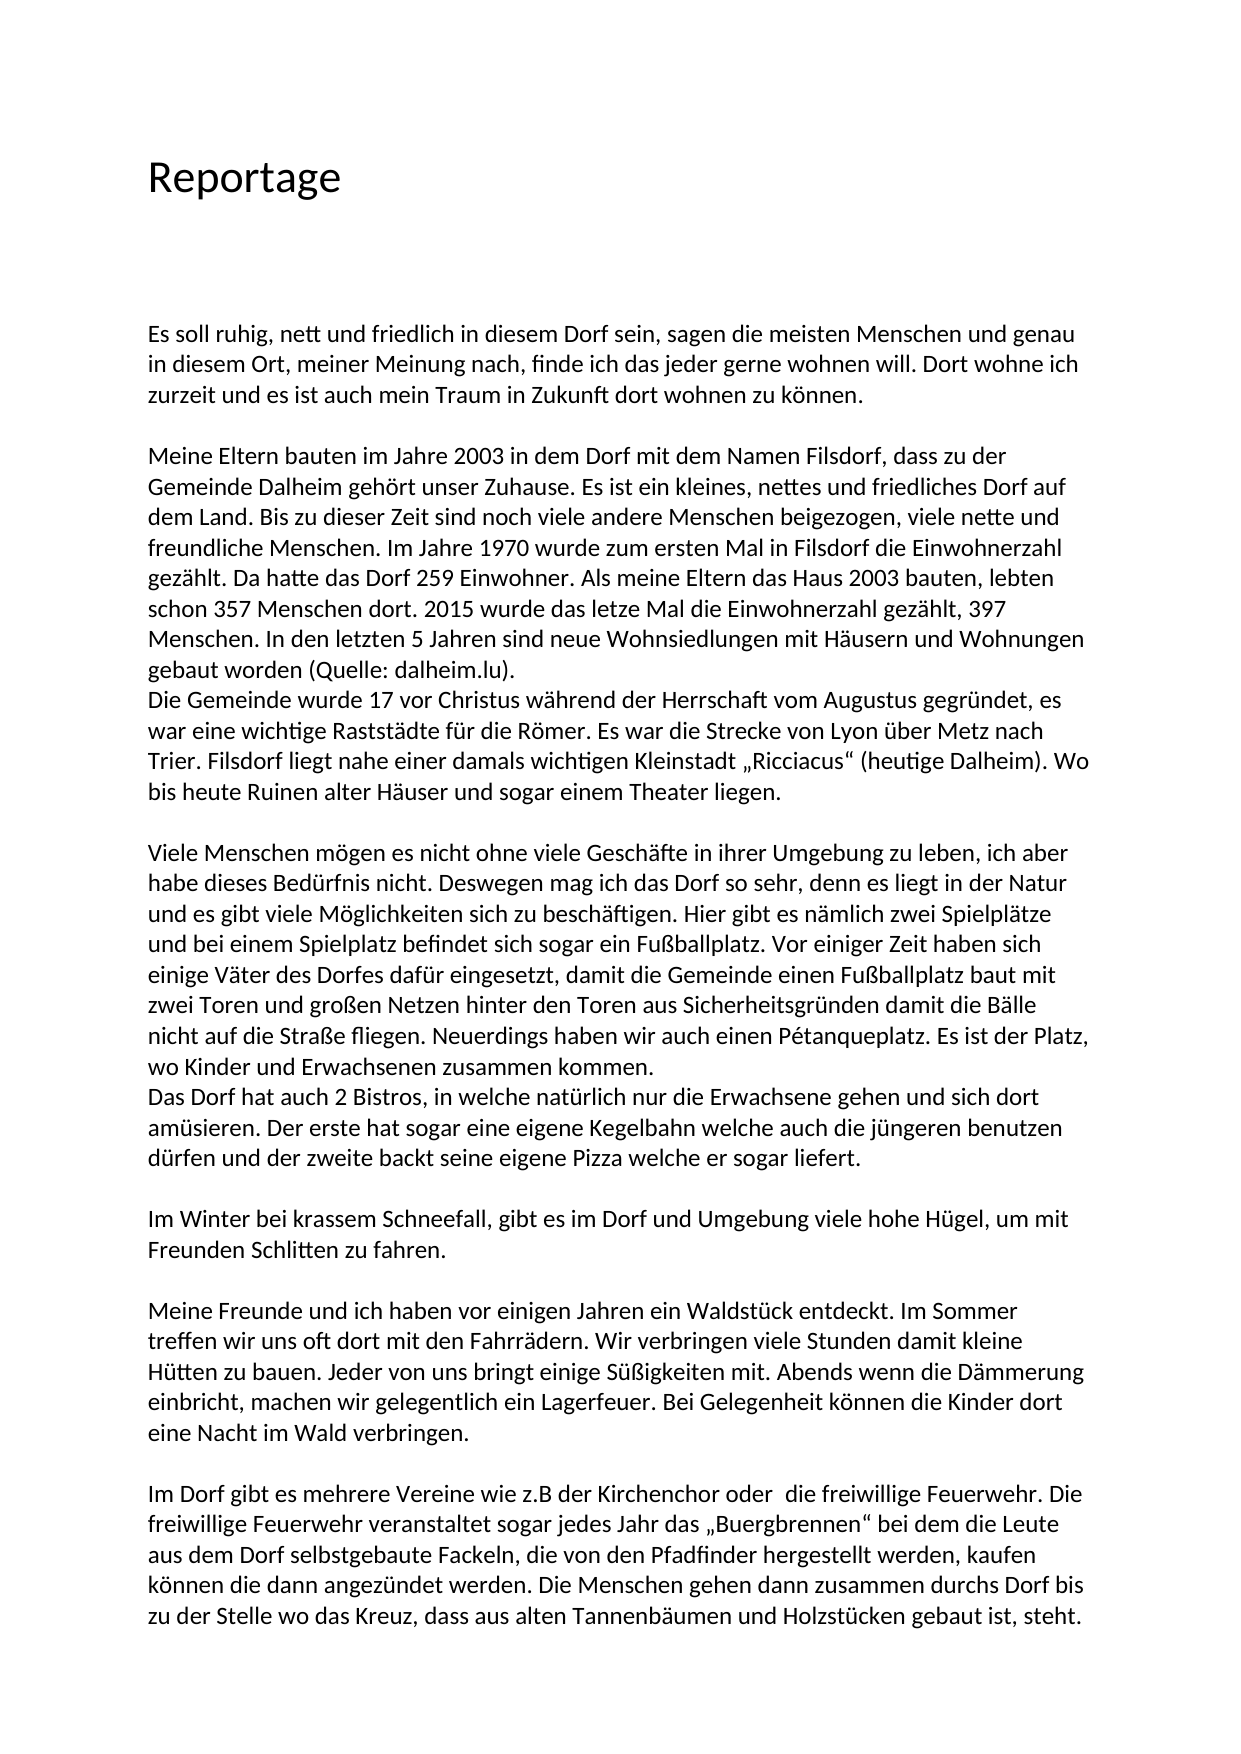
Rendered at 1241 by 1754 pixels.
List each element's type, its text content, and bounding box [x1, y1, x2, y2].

text Meine Freunde und ich haben vor einigen Jahren ein Waldstück entdeckt. Im Sommer treffen wir uns oft dort mit den Fahrrädern. Wir verbringen viele Stunden damit kleine Hütten zu bauen. Jeder von uns bringt einige Süßigkeiten mit. Abends wenn die Dämmerung einbricht, machen wir gelegentlich ein Lagerfeuer. Bei Gelegenheit können die Kinder dort eine Nacht im Wald verbringen. [148, 1295, 1093, 1447]
text Das Dorf hat auch 2 Bistros, in welche natürlich nur die Erwachsene gehen und sich dort amüsieren. Der erste hat sogar eine eigene Kegelbahn welche auch die jüngeren benutzen dürfen und der zweite backt seine eigene Pizza welche er sogar liefert. [148, 1081, 1093, 1173]
text Es soll ruhig, nett und friedlich in diesem Dorf sein, sagen die meisten Menschen und genau in diesem Ort, meiner Meinung nach, finde ich das jeder gerne wohnen will. Dort wohne ich zurzeit und es ist auch mein Traum in Zukunft dort wohnen zu können. [148, 318, 1093, 410]
text Meine Eltern bauten im Jahre 2003 in dem Dorf mit dem Namen Filsdorf, dass zu der Gemeinde Dalheim gehört unser Zuhause. Es ist ein kleines, nettes und friedliches Dorf auf dem Land. Bis zu dieser Zeit sind noch viele andere Menschen beigezogen, viele nette und freundliche Menschen. Im Jahre 1970 wurde zum ersten Mal in Filsdorf die Einwohnerzahl gezählt. Da hatte das Dorf 259 Einwohner. Als meine Eltern das Haus 2003 bauten, lebten schon 357 Menschen dort. 2015 wurde das letze Mal die Einwohnerzahl gezählt, 397 Menschen. In den letzten 5 Jahren sind neue Wohnsiedlungen mit Häusern und Wohnungen gebaut worden (Quelle: dalheim.lu). [148, 440, 1093, 684]
text Im Winter bei krassem Schneefall, gibt es im Dorf und Umgebung viele hohe Hügel, um mit Freunden Schlitten zu fahren. [148, 1203, 1093, 1264]
text Viele Menschen mögen es nicht ohne viele Geschäfte in ihrer Umgebung zu leben, ich aber habe dieses Bedürfnis nicht. Deswegen mag ich das Dorf so sehr, denn es liegt in der Natur und es gibt viele Möglichkeiten sich zu beschäftigen. Hier gibt es nämlich zwei Spielplätze und bei einem Spielplatz befindet sich sogar ein Fußballplatz. Vor einiger Zeit haben sich einige Väter des Dorfes dafür eingesetzt, damit die Gemeinde einen Fußballplatz baut mit zwei Toren und großen Netzen hinter den Toren aus Sicherheitsgründen damit die Bälle nicht auf die Straße fliegen. Neuerdings haben wir auch einen Pétanqueplatz. Es ist der Platz, wo Kinder und Erwachsenen zusammen kommen. [148, 837, 1093, 1081]
text Reportage [148, 148, 1093, 203]
text Die Gemeinde wurde 17 vor Christus während der Herrschaft vom Augustus gegründet, es war eine wichtige Raststädte für die Römer. Es war die Strecke von Lyon über Metz nach Trier. Filsdorf liegt nahe einer damals wichtigen Kleinstadt „Ricciacus“ (heutige Dalheim). Wo bis heute Ruinen alter Häuser und sogar einem Theater liegen. [148, 684, 1093, 806]
text Im Dorf gibt es mehrere Vereine wie z.B der Kirchenchor oder die freiwillige Feuerwehr. Die freiwillige Feuerwehr veranstaltet sogar jedes Jahr das „Buergbrennen“ bei dem die Leute aus dem Dorf selbstgebaute Fackeln, die von den Pfadfinder hergestellt werden, kaufen können die dann angezündet werden. Die Menschen gehen dann zusammen durchs Dorf bis zu der Stelle wo das Kreuz, dass aus alten Tannenbäumen und Holzstücken gebaut ist, steht. [148, 1478, 1093, 1631]
